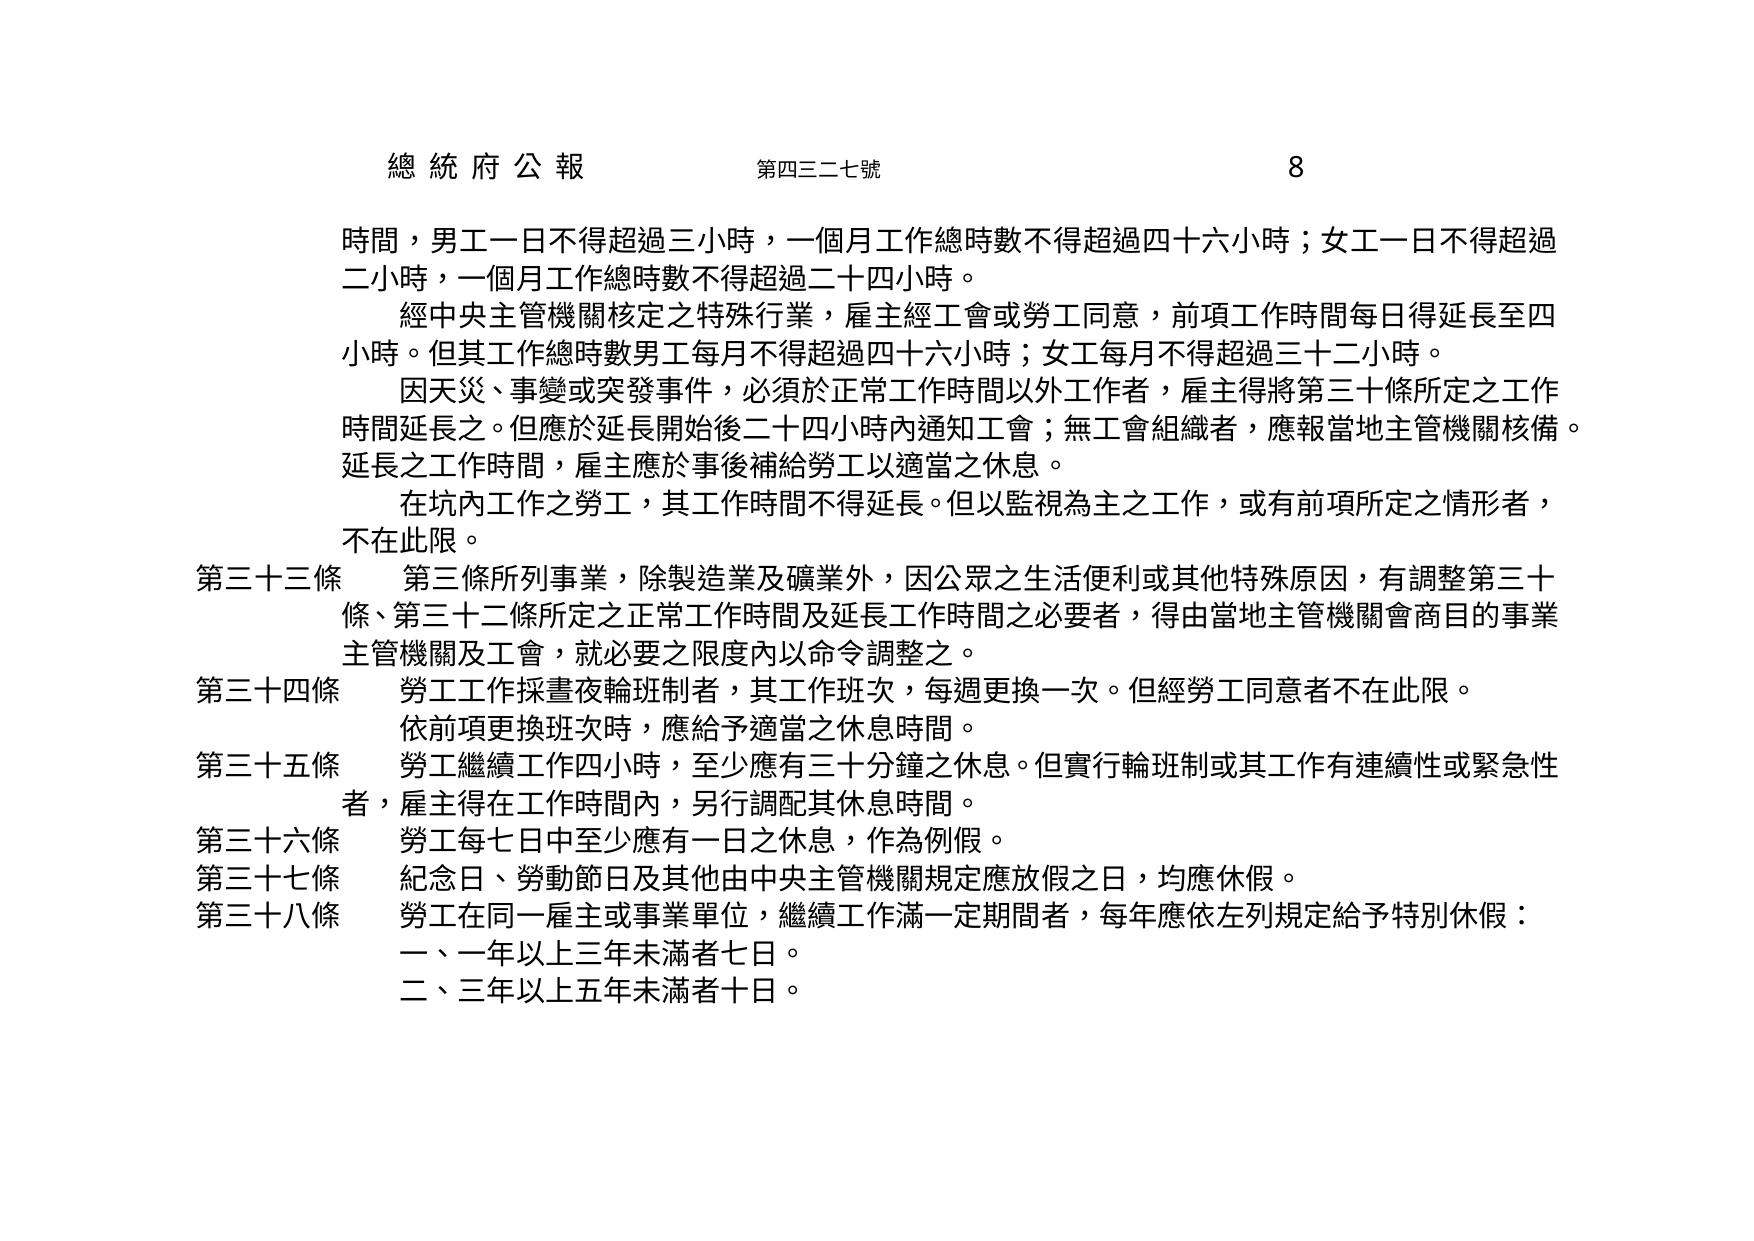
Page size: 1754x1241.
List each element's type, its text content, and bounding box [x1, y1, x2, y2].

text 第三十八條 勞工在同一雇主或事業單位，繼續工作滿一定期間者，每年應依左列規定給予特別休假： [195, 897, 1559, 934]
text 一、一年以上三年未滿者七日。 [399, 934, 1559, 972]
text 因天災、事變或突發事件，必須於正常工作時間以外工作者，雇主得將第三十條所定之工作時間延長之。但應於延長開始後二十四小時內通知工會；無工會組織者，應報當地主管機關核備。延長之工作時間，雇主應於事後補給勞工以適當之休息。 [341, 372, 1559, 484]
text 時間，男工一日不得超過三小時，一個月工作總時數不得超過四十六小時；女工一日不得超過二小時，一個月工作總時數不得超過二十四小時。 [195, 222, 1559, 297]
text 第三十六條 勞工每七日中至少應有一日之休息，作為例假。 [195, 822, 1559, 859]
text 第三十三條 第三條所列事業，除製造業及礦業外，因公眾之生活便利或其他特殊原因，有調整第三十條、第三十二條所定之正常工作時間及延長工作時間之必要者，得由當地主管機關會商目的事業主管機關及工會，就必要之限度內以命令調整之。 [195, 559, 1559, 672]
text 二、三年以上五年未滿者十日。 [399, 972, 1559, 1009]
text 經中央主管機關核定之特殊行業，雇主經工會或勞工同意，前項工作時間每日得延長至四小時。但其工作總時數男工每月不得超過四十六小時；女工每月不得超過三十二小時。 [341, 297, 1559, 372]
text 第三十四條 勞工工作採晝夜輪班制者，其工作班次，每週更換一次。但經勞工同意者不在此限。 [195, 672, 1559, 709]
text 第三十七條 紀念日、勞動節日及其他由中央主管機關規定應放假之日，均應休假。 [195, 859, 1559, 897]
text 第三十五條 勞工繼續工作四小時，至少應有三十分鐘之休息。但實行輪班制或其工作有連續性或緊急性者，雇主得在工作時間內，另行調配其休息時間。 [195, 747, 1559, 822]
text 依前項更換班次時，應給予適當之休息時間。 [341, 709, 1559, 747]
text 在坑內工作之勞工，其工作時間不得延長。但以監視為主之工作，或有前項所定之情形者，不在此限。 [341, 484, 1559, 559]
